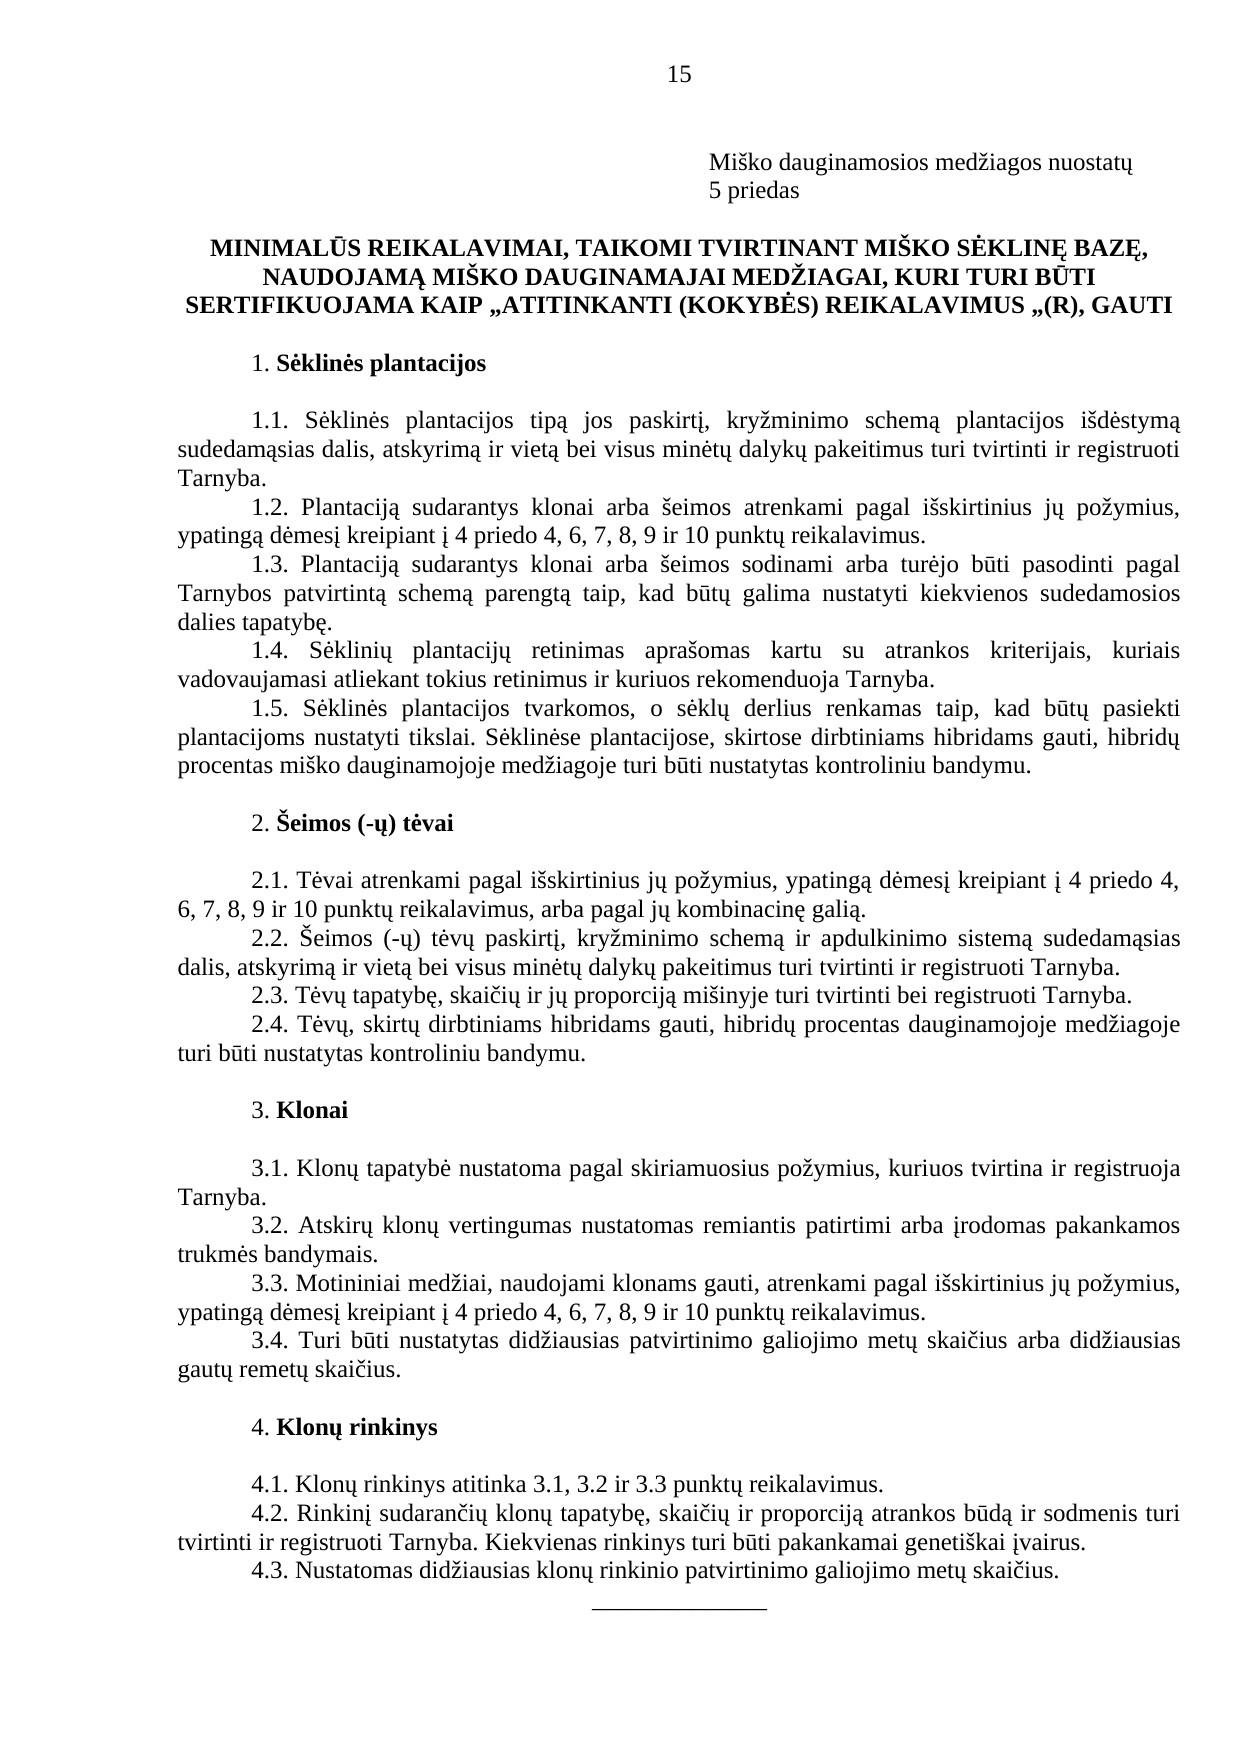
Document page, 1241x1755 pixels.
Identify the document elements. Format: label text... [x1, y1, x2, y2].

text 1.1. Sėklinės plantacijos tipą jos paskirtį, kryžminimo schemą plantacijos išdėstymą sudedamąsias dalis, atskyrimą ir vietą bei visus minėtų dalykų pakeitimus turi tvirtinti ir registruoti Tarnyba. [177, 406, 1181, 492]
text 2.3. Tėvų tapatybę, skaičių ir jų proporciją mišinyje turi tvirtinti bei registruoti Tarnyba. [177, 981, 1181, 1009]
text 1.4. Sėklinių plantacijų retinimas aprašomas kartu su atrankos kriterijais, kuriais vadovaujamasi atliekant tokius retinimus ir kuriuos rekomenduoja Tarnyba. [177, 636, 1181, 693]
text 3.3. Motininiai medžiai, naudojami klonams gauti, atrenkami pagal išskirtinius jų požymius, ypatingą dėmesį kreipiant į 4 priedo 4, 6, 7, 8, 9 ir 10 punktų reikalavimus. [177, 1268, 1181, 1326]
text 3.2. Atskirų klonų vertingumas nustatomas remiantis patirtimi arba įrodomas pakankamos trukmės bandymais. [177, 1211, 1181, 1268]
text 1.3. Plantaciją sudarantys klonai arba šeimos sodinami arba turėjo būti pasodinti pagal Tarnybos patvirtintą schemą parengtą taip, kad būtų galima nustatyti kiekvienos sudedamosios dalies tapatybę. [177, 549, 1181, 636]
text ______________ [177, 1584, 1181, 1613]
text 2.4. Tėvų, skirtų dirbtiniams hibridams gauti, hibridų procentas dauginamojoje medžiagoje turi būti nustatytas kontroliniu bandymu. [177, 1009, 1181, 1067]
text 1. Sėklinės plantacijos [177, 348, 1181, 377]
text 4.2. Rinkinį sudarančių klonų tapatybę, skaičių ir proporciją atrankos būdą ir sodmenis turi tvirtinti ir registruoti Tarnyba. Kiekvienas rinkinys turi būti pakankamai genetiškai įvairus. [177, 1498, 1181, 1556]
text 4.3. Nustatomas didžiausias klonų rinkinio patvirtinimo galiojimo metų skaičius. [177, 1556, 1181, 1584]
text 2.1. Tėvai atrenkami pagal išskirtinius jų požymius, ypatingą dėmesį kreipiant į 4 priedo 4, 6, 7, 8, 9 ir 10 punktų reikalavimus, arba pagal jų kombinacinę galią. [177, 866, 1181, 923]
text 4.1. Klonų rinkinys atitinka 3.1, 3.2 ir 3.3 punktų reikalavimus. [177, 1469, 1181, 1498]
text 3. Klonai [177, 1096, 1181, 1124]
text 2.2. Šeimos (-ų) tėvų paskirtį, kryžminimo schemą ir apdulkinimo sistemą sudedamąsias dalis, atskyrimą ir vietą bei visus minėtų dalykų pakeitimus turi tvirtinti ir registruoti Tarnyba. [177, 923, 1181, 981]
text 2. Šeimos (-ų) tėvai [177, 808, 1181, 837]
text 3.4. Turi būti nustatytas didžiausias patvirtinimo galiojimo metų skaičius arba didžiausias gautų remetų skaičius. [177, 1326, 1181, 1383]
text MINIMALŪS REIKALAVIMAI, TAIKOMI TVIRTINANT MIŠKO SĖKLINĘ BAZĘ, NAUDOJAMĄ MIŠKO DAUGINAMAJAI MEDŽIAGAI, KURI TURI BŪTI SERTIFIKUOJAMA KAIP „ATITINKANTI (KOKYBĖS) REIKALAVIMUS „(R), GAUTI [177, 233, 1181, 319]
text 3.1. Klonų tapatybė nustatoma pagal skiriamuosius požymius, kuriuos tvirtina ir registruoja Tarnyba. [177, 1153, 1181, 1211]
text 4. Klonų rinkinys [177, 1412, 1181, 1441]
text 5 priedas [177, 176, 1181, 204]
text 1.2. Plantaciją sudarantys klonai arba šeimos atrenkami pagal išskirtinius jų požymius, ypatingą dėmesį kreipiant į 4 priedo 4, 6, 7, 8, 9 ir 10 punktų reikalavimus. [177, 492, 1181, 549]
text 1.5. Sėklinės plantacijos tvarkomos, o sėklų derlius renkamas taip, kad būtų pasiekti plantacijoms nustatyti tikslai. Sėklinėse plantacijose, skirtose dirbtiniams hibridams gauti, hibridų procentas miško dauginamojoje medžiagoje turi būti nustatytas kontroliniu bandymu. [177, 693, 1181, 779]
text Miško dauginamosios medžiagos nuostatų [177, 147, 1181, 176]
